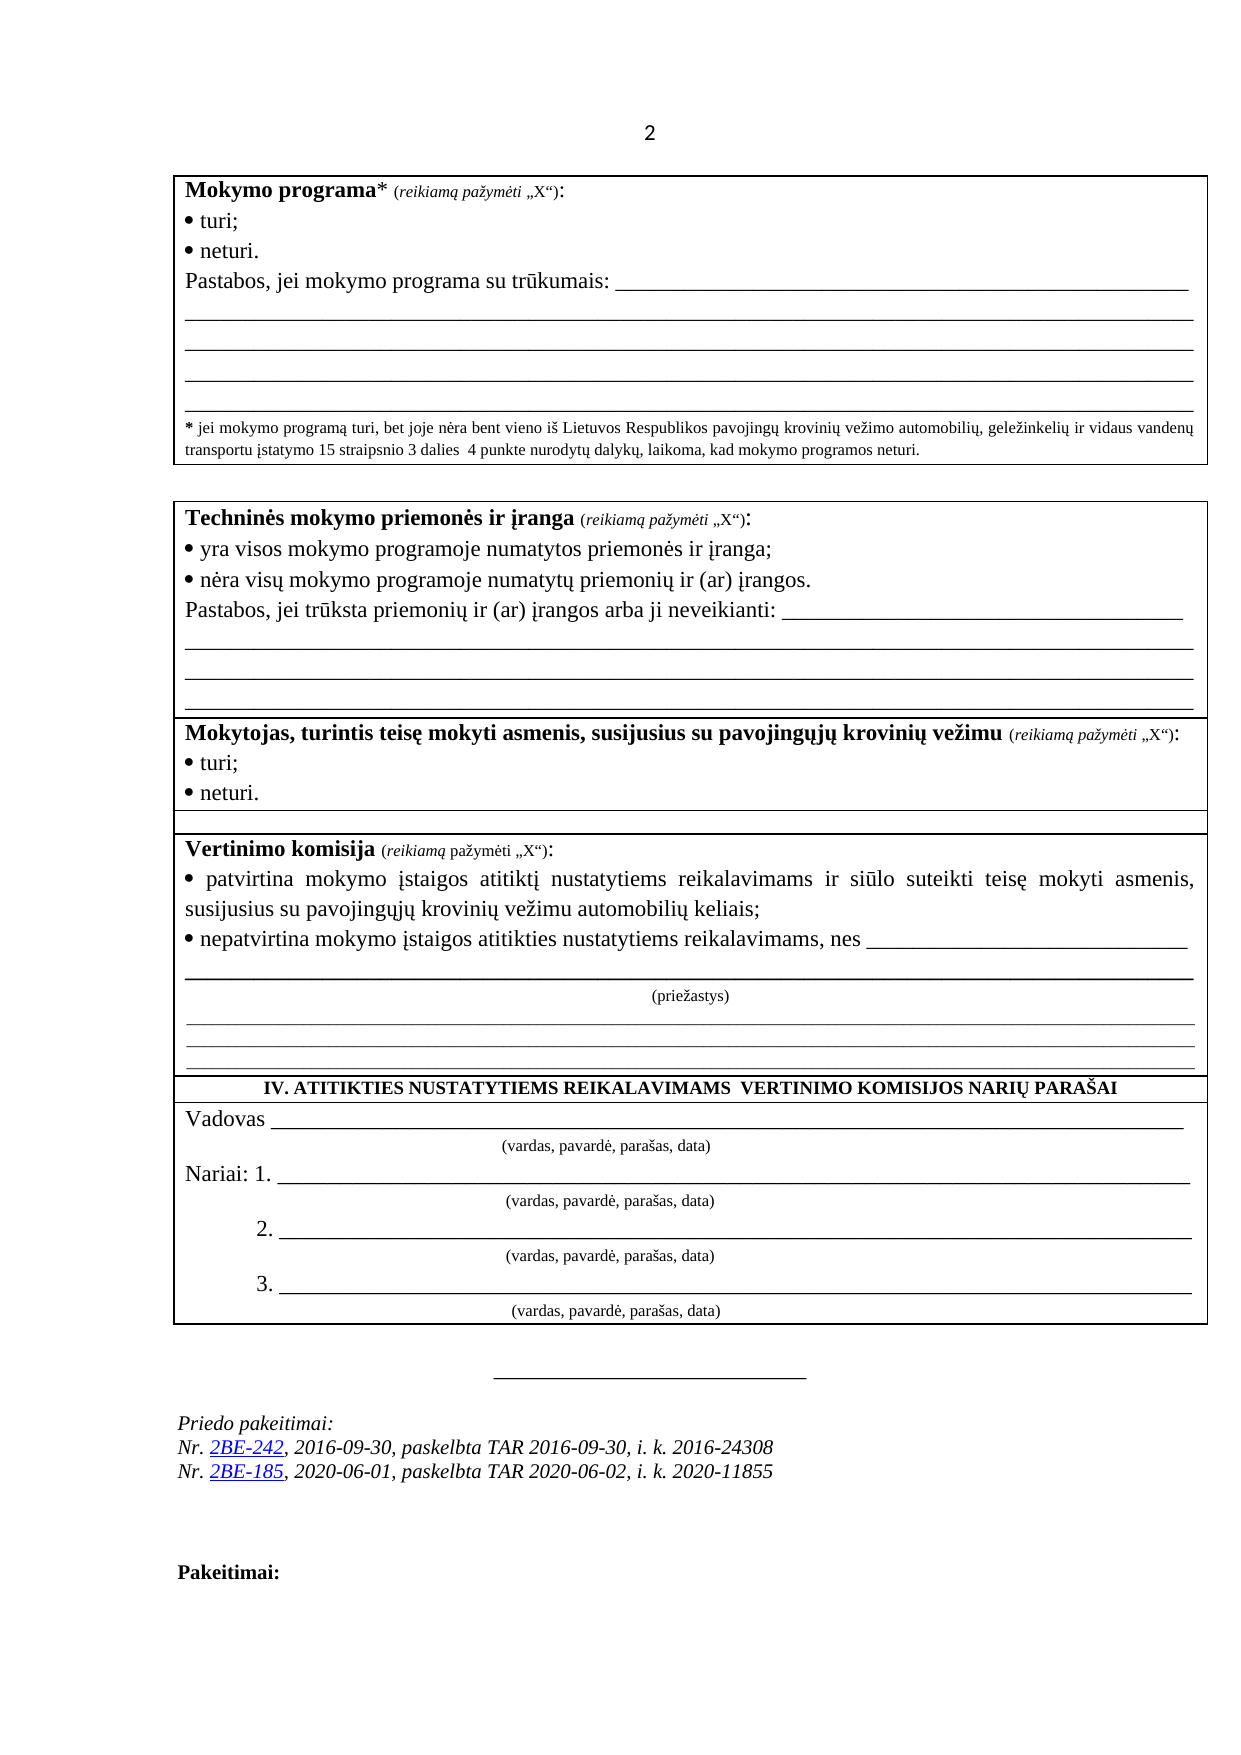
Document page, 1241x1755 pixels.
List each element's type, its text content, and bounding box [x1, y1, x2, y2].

text Nr. 2BE-185, 2020-06-01, paskelbta TAR 2020-06-02, i. k. 2020-11855 [177, 1459, 1122, 1483]
table_cell IV. ATITIKTIES NUSTATYTIEMS REIKALAVIMAMS VERTINIMO KOMISIJOS NARIŲ PARAŠAI [175, 1077, 1207, 1102]
table_cell Mokytojas, turintis teisę mokyti asmenis, susijusius su pavojingųjų krovinių vežimu (reikiamą pažymėti „X“):  turi;  neturi. [175, 719, 1207, 810]
text Pakeitimai: [177, 1560, 1122, 1584]
table_cell Techninės mokymo priemonės ir įranga (reikiamą pažymėti „X“):  yra visos mokymo programoje numatytos priemonės ir įranga;  nėra visų mokymo programoje numatytų priemonių ir (ar) įrangos. Pastabos, jei trūksta priemonių ir (ar) įrangos arba ji neveikianti: ___________________________________ ________________________________________________________________________________________ ________________________________________________________________________________________ ________________________________________________________________________________________ [175, 502, 1207, 717]
table_cell Vadovas _________________________________________________________________________ (vardas, pavardė, parašas, data) Nariai: 1. _________________________________________________________________________ (vardas, pavardė, parašas, data) 2. _________________________________________________________________________ (vardas, pavardė, parašas, data) 3. _________________________________________________________________________ (vardas, pavardė, parašas, data) [175, 1103, 1207, 1323]
text _________________________ [177, 1353, 1122, 1382]
table_cell [175, 811, 1207, 833]
text Nr. 2BE-242, 2016-09-30, paskelbta TAR 2016-09-30, i. k. 2016-24308 [177, 1435, 1122, 1459]
table_cell Vertinimo komisija (reikiamą pažymėti „X“):  patvirtina mokymo įstaigos atitiktį nustatytiems reikalavimams ir siūlo suteikti teisę mokyti asmenis, susijusius su pavojingųjų krovinių vežimu automobilių keliais;  nepatvirtina mokymo įstaigos atitikties nustatytiems reikalavimams, nes ____________________________ ________________________________________________________________________________________ (priežastys) ___________________________________________________________________________________________________________________________________________________________________________________________________________________________________________________________________________________________________________________________________________________________________________ [175, 835, 1207, 1075]
text Priedo pakeitimai: [177, 1411, 1122, 1435]
table_cell Mokymo programa* (reikiamą pažymėti „X“):  turi;  neturi. Pastabos, jei mokymo programa su trūkumais: __________________________________________________ ________________________________________________________________________________________ ________________________________________________________________________________________ ________________________________________________________________________________________ ________________________________________________________________________________________ * jei mokymo programą turi, bet joje nėra bent vieno iš Lietuvos Respublikos pavojingų krovinių vežimo automobilių, geležinkelių ir vidaus vandenų transportu įstatymo 15 straipsnio 3 dalies 4 punkte nurodytų dalykų, laikoma, kad mokymo programos neturi. [175, 177, 1207, 463]
table_cell [174, 465, 1207, 501]
